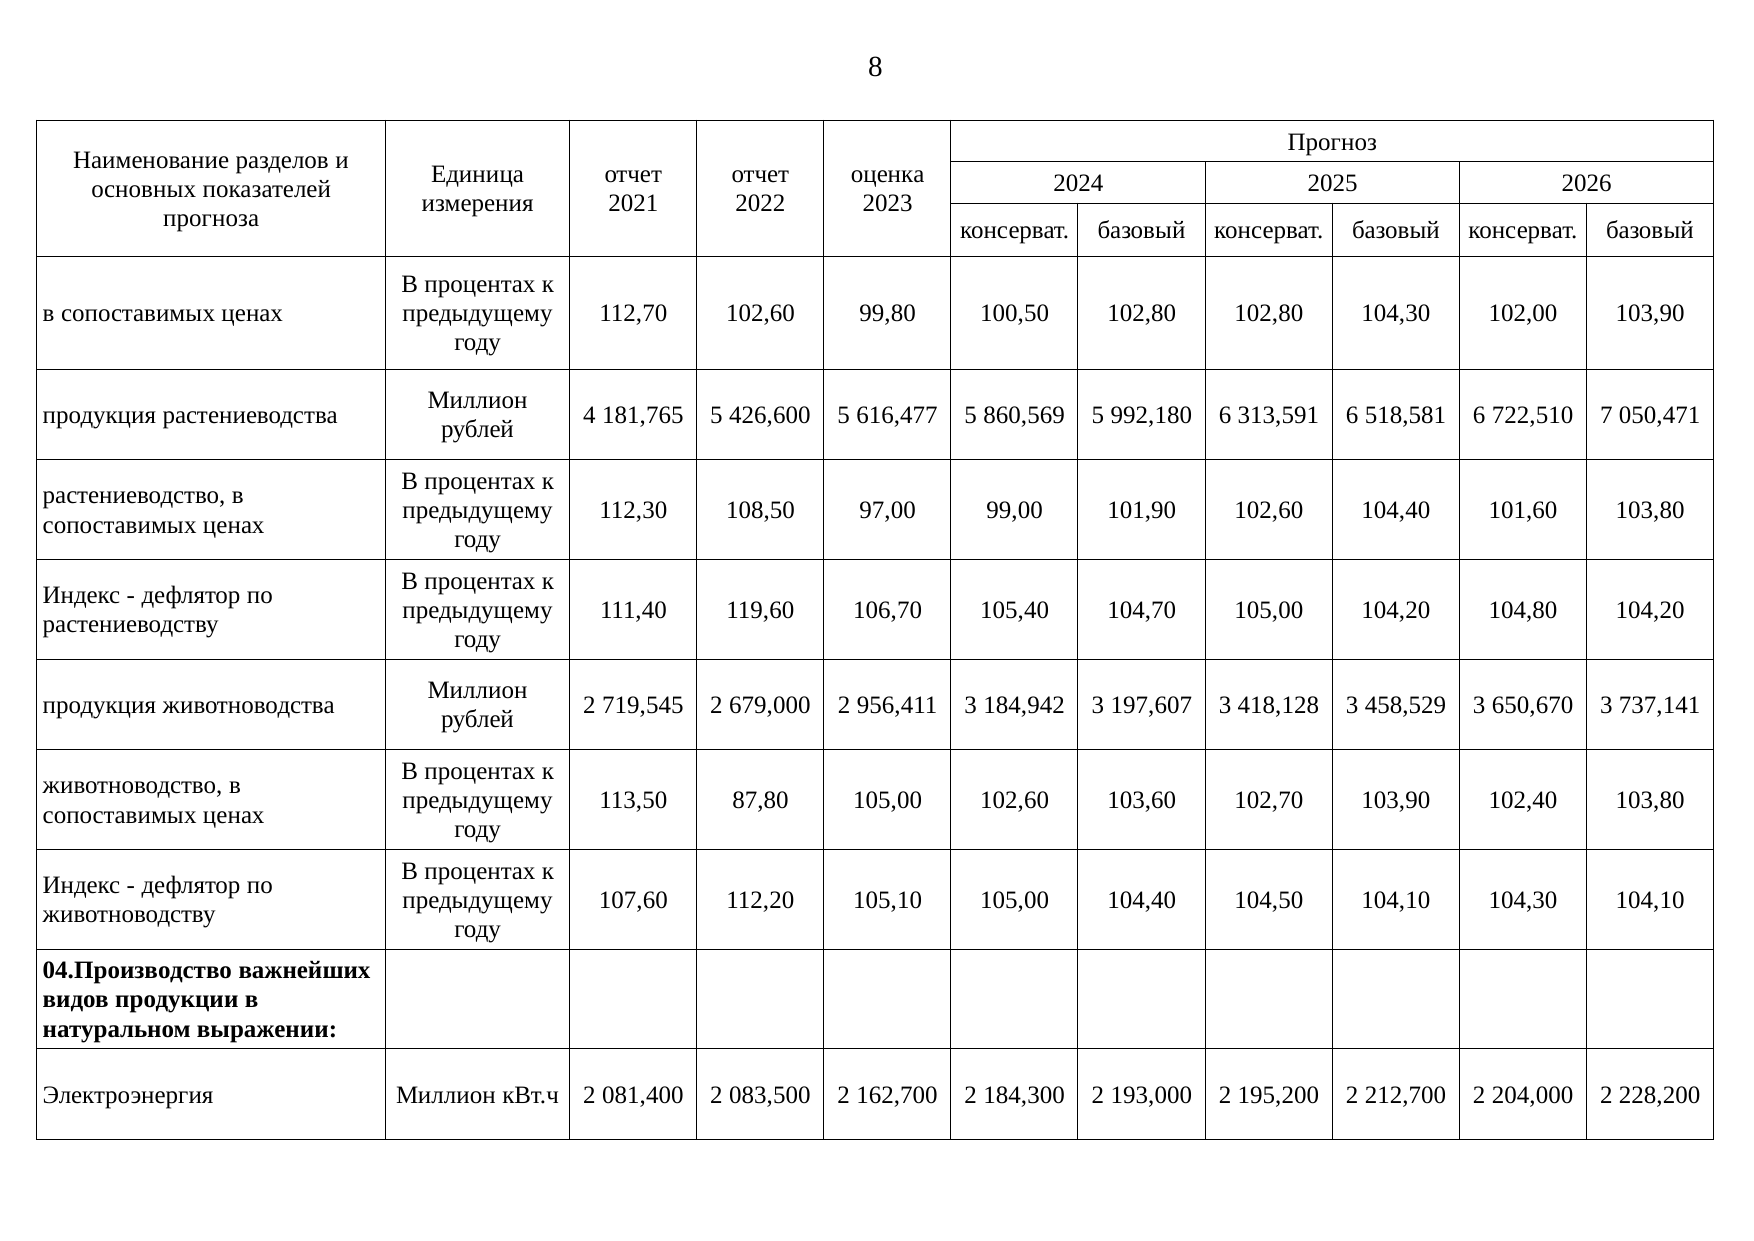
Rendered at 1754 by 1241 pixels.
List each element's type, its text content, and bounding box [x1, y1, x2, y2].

table_cell 3 197,607 [1078, 660, 1205, 749]
table_cell 3 737,141 [1587, 660, 1713, 749]
table_cell 104,30 [1333, 257, 1459, 368]
table_cell 106,70 [824, 560, 950, 658]
table_cell 112,20 [697, 850, 823, 948]
table_cell 7 050,471 [1587, 370, 1713, 459]
table_cell 103,90 [1587, 257, 1713, 368]
table_cell 112,70 [570, 257, 696, 368]
table_cell 102,40 [1460, 750, 1586, 849]
table_cell 6 722,510 [1460, 370, 1586, 459]
table_cell 103,80 [1587, 750, 1713, 849]
table_cell 04.Производство важнейших видов продукции в натуральном выражении: [37, 950, 385, 1048]
table_cell 112,30 [570, 460, 696, 559]
table_cell 104,70 [1078, 560, 1205, 658]
table_cell 113,50 [570, 750, 696, 849]
table_cell Индекс - дефлятор по растениеводству [37, 560, 385, 658]
table_cell 103,80 [1587, 460, 1713, 559]
table_header Единица измерения [386, 121, 569, 256]
table_header оценка 2023 [824, 121, 950, 256]
table_cell базовый [1078, 204, 1205, 256]
table_cell 101,90 [1078, 460, 1205, 559]
table_cell Электроэнергия [37, 1049, 385, 1139]
table_cell 104,50 [1206, 850, 1332, 948]
table_cell 104,10 [1333, 850, 1459, 948]
table_cell 102,00 [1460, 257, 1586, 368]
table_cell [1587, 950, 1713, 1048]
table_cell 2 204,000 [1460, 1049, 1586, 1139]
table_cell 3 458,529 [1333, 660, 1459, 749]
table_cell В процентах к предыдущему году [386, 257, 569, 368]
table_cell [824, 950, 950, 1048]
table_cell 2 193,000 [1078, 1049, 1205, 1139]
table_cell 102,80 [1206, 257, 1332, 368]
table_cell 6 313,591 [1206, 370, 1332, 459]
table_cell 2 212,700 [1333, 1049, 1459, 1139]
table_cell В процентах к предыдущему году [386, 460, 569, 559]
table_cell 5 426,600 [697, 370, 823, 459]
table_cell [1206, 950, 1332, 1048]
table_cell 5 992,180 [1078, 370, 1205, 459]
table_cell 2 162,700 [824, 1049, 950, 1139]
table_cell 105,00 [951, 850, 1077, 948]
table_cell 2024 [951, 162, 1205, 203]
table_cell [951, 950, 1077, 1048]
table_cell 102,60 [1206, 460, 1332, 559]
table_cell 102,70 [1206, 750, 1332, 849]
table_cell Индекс - дефлятор по животноводству [37, 850, 385, 948]
table_cell 2 228,200 [1587, 1049, 1713, 1139]
table_cell консерват. [1460, 204, 1586, 256]
table_cell 104,20 [1587, 560, 1713, 658]
table_cell [386, 950, 569, 1048]
table_cell [570, 950, 696, 1048]
table_cell растениеводство, в сопоставимых ценах [37, 460, 385, 559]
table_cell 108,50 [697, 460, 823, 559]
table_cell 102,60 [697, 257, 823, 368]
table_cell 5 860,569 [951, 370, 1077, 459]
table_cell [697, 950, 823, 1048]
table_cell 105,10 [824, 850, 950, 948]
table_cell 111,40 [570, 560, 696, 658]
table_cell [1460, 950, 1586, 1048]
table_cell 2 184,300 [951, 1049, 1077, 1139]
table_cell 2 679,000 [697, 660, 823, 749]
table_cell продукция растениеводства [37, 370, 385, 459]
table_cell 2025 [1206, 162, 1459, 203]
table_cell 104,10 [1587, 850, 1713, 948]
table_cell 104,40 [1078, 850, 1205, 948]
table_header отчет 2022 [697, 121, 823, 256]
table_cell 99,00 [951, 460, 1077, 559]
table_cell Миллион рублей [386, 660, 569, 749]
table_cell 2 081,400 [570, 1049, 696, 1139]
table_cell консерват. [1206, 204, 1332, 256]
table_cell 99,80 [824, 257, 950, 368]
table_header отчет 2021 [570, 121, 696, 256]
table_cell 104,20 [1333, 560, 1459, 658]
table_cell 2026 [1460, 162, 1713, 203]
table_cell 101,60 [1460, 460, 1586, 559]
table_cell В процентах к предыдущему году [386, 850, 569, 948]
table_header Наименование разделов и основных показателей прогноза [37, 121, 385, 256]
table_cell базовый [1587, 204, 1713, 256]
table_cell 105,00 [1206, 560, 1332, 658]
table_cell 5 616,477 [824, 370, 950, 459]
table_cell в сопоставимых ценах [37, 257, 385, 368]
table_cell 102,60 [951, 750, 1077, 849]
table_cell 4 181,765 [570, 370, 696, 459]
table_cell 2 083,500 [697, 1049, 823, 1139]
table_cell В процентах к предыдущему году [386, 750, 569, 849]
table_cell В процентах к предыдущему году [386, 560, 569, 658]
table_cell 2 719,545 [570, 660, 696, 749]
table_cell Миллион кВт.ч [386, 1049, 569, 1139]
table_cell 100,50 [951, 257, 1077, 368]
table_cell 107,60 [570, 850, 696, 948]
table_cell 3 184,942 [951, 660, 1077, 749]
table_cell 87,80 [697, 750, 823, 849]
table_cell Миллион рублей [386, 370, 569, 459]
table_cell базовый [1333, 204, 1459, 256]
table_cell 102,80 [1078, 257, 1205, 368]
table_cell 104,80 [1460, 560, 1586, 658]
table_cell 2 195,200 [1206, 1049, 1332, 1139]
table_cell 119,60 [697, 560, 823, 658]
table_cell 104,40 [1333, 460, 1459, 559]
table_cell 105,00 [824, 750, 950, 849]
table_header Прогноз [951, 121, 1713, 161]
table_cell 103,90 [1333, 750, 1459, 849]
table_cell 97,00 [824, 460, 950, 559]
table_cell консерват. [951, 204, 1077, 256]
table_cell [1333, 950, 1459, 1048]
table_cell 104,30 [1460, 850, 1586, 948]
table_cell [1078, 950, 1205, 1048]
table_cell 2 956,411 [824, 660, 950, 749]
table_cell 105,40 [951, 560, 1077, 658]
table_cell 103,60 [1078, 750, 1205, 849]
table_cell 6 518,581 [1333, 370, 1459, 459]
table_cell 3 418,128 [1206, 660, 1332, 749]
table_cell животноводство, в сопоставимых ценах [37, 750, 385, 849]
table_cell 3 650,670 [1460, 660, 1586, 749]
table_cell продукция животноводства [37, 660, 385, 749]
